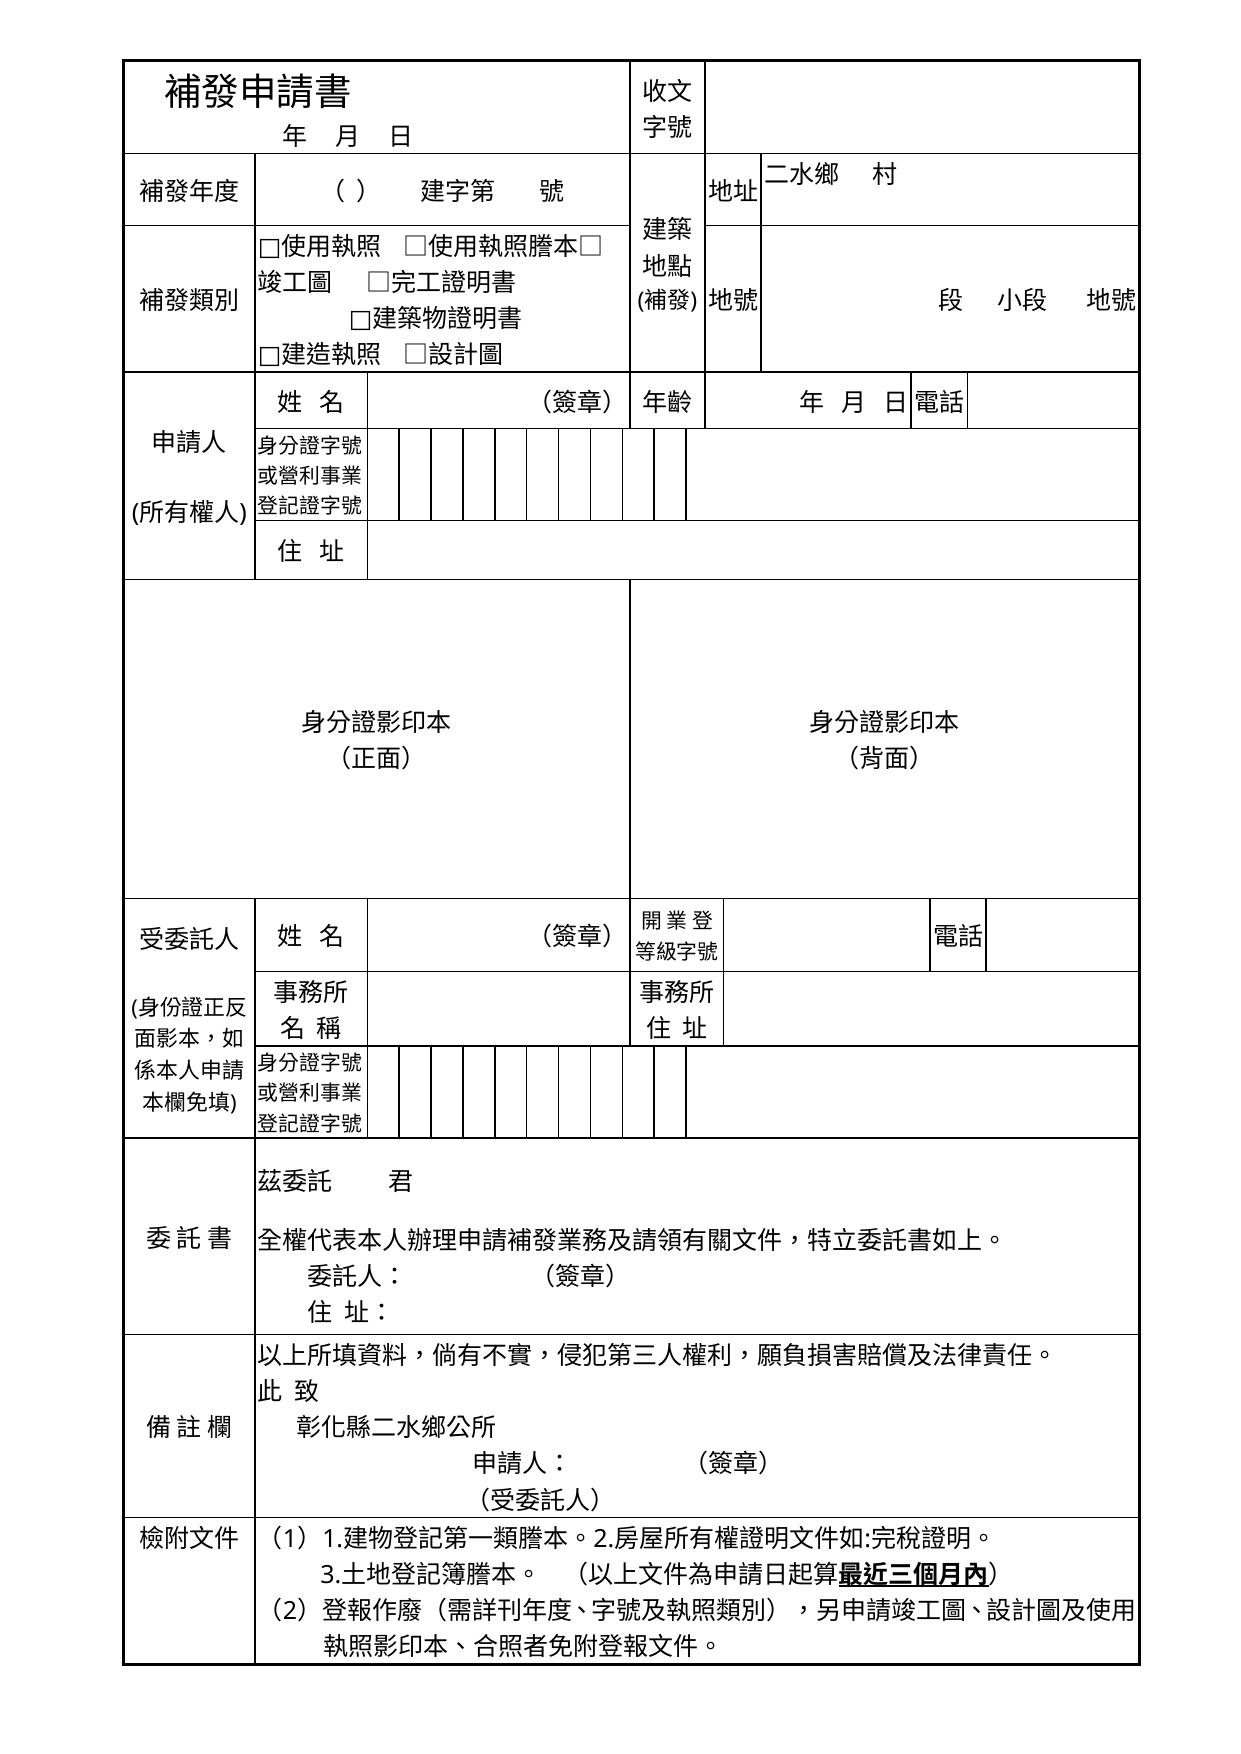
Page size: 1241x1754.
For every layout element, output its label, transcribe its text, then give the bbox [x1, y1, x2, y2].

table_cell 年 月 日 [706, 373, 910, 428]
table_cell 姓 名 [256, 373, 367, 428]
table_cell 茲委託 君 全權代表本人辦理申請補發業務及請領有關文件，特立委託書如上。 委託人： （簽章） 住 址： [256, 1139, 1138, 1334]
table_cell 以上所填資料，倘有不實，侵犯第三人權利，願負損害賠償及法律責任。 此 致 彰化縣二水鄉公所 申請人： （簽章） （受委託人） [256, 1335, 1138, 1516]
table_cell [432, 429, 462, 520]
table_cell 建築地點 (補發) [631, 154, 704, 371]
table_cell （簽章） [368, 899, 629, 971]
table_cell 身分證字號或營利事業登記證字號 [256, 429, 367, 520]
table_cell [987, 899, 1138, 971]
table_cell [591, 429, 622, 520]
table_cell [724, 899, 929, 971]
table_cell （簽章） [368, 373, 629, 428]
table_cell 年齡 [631, 373, 704, 428]
table_cell [368, 429, 398, 520]
table_cell 身分證影印本 （背面） [631, 580, 1138, 897]
table_cell 地址 [706, 154, 760, 224]
table_cell [655, 1047, 685, 1137]
table_cell 事務所 住 址 [631, 972, 723, 1045]
table_cell 補發類別 [125, 226, 254, 371]
table_cell 備 註 欄 [125, 1335, 254, 1516]
table_cell 補發年度 [125, 154, 254, 224]
table_cell [527, 429, 558, 520]
table_header 補發申請書 年 月 日 [125, 62, 629, 153]
table_cell [687, 1047, 1138, 1137]
table_header [706, 62, 1138, 153]
table_cell 受委託人 (身份證正反面影本，如係本人申請本欄免填) [125, 899, 254, 1137]
table_cell [464, 1047, 494, 1137]
table_cell [623, 1047, 653, 1137]
table_cell [400, 429, 430, 520]
table_cell [432, 1047, 462, 1137]
table_cell 電話 [912, 373, 967, 428]
table_cell 開 業 登 等級字號 [631, 899, 723, 971]
table_cell [496, 1047, 526, 1137]
table_cell 電話 [931, 899, 985, 971]
table_cell [724, 972, 1138, 1045]
table_cell 委 託 書 [125, 1139, 254, 1334]
table_cell [496, 429, 526, 520]
table_cell [687, 429, 1138, 520]
table_cell （1）1.建物登記第一類謄本。2.房屋所有權證明文件如:完稅證明。 3.土地登記簿謄本。 （以上文件為申請日起算最近三個月內） （2）登報作廢（需詳刊年度、字號及執照類別），另申請竣工圖、設計圖及使用執照影印本、合照者免附登報文件。 [256, 1518, 1138, 1663]
table_cell 檢附文件 [125, 1518, 254, 1663]
table_cell [527, 1047, 558, 1137]
table_cell [623, 429, 653, 520]
table_cell 段 小段 地號 [762, 226, 1138, 371]
table_cell [368, 521, 1138, 579]
table_cell 地號 [706, 226, 760, 371]
table_cell [591, 1047, 622, 1137]
table_cell 申請人 (所有權人) [125, 373, 254, 579]
table_cell [968, 373, 1138, 428]
table_cell 姓 名 [256, 899, 367, 971]
table_cell 身分證字號或營利事業登記證字號 [256, 1047, 367, 1137]
table_cell [559, 1047, 590, 1137]
table_cell [559, 429, 590, 520]
table_cell □使用執照 □使用執照謄本□竣工圖 □完工證明書 □建築物證明書 □建造執照 □設計圖 [256, 226, 629, 371]
table_cell 二水鄉 村 [762, 154, 1138, 224]
table_cell [368, 972, 629, 1045]
table_cell 事務所 名 稱 [256, 972, 367, 1045]
table_cell 住 址 [256, 521, 367, 579]
table_cell [464, 429, 494, 520]
table_cell [400, 1047, 430, 1137]
table_cell 身分證影印本 （正面） [125, 580, 629, 897]
table_cell （ ） 建字第 號 [256, 154, 629, 224]
table_header 收文字號 [631, 62, 704, 153]
table_cell [368, 1047, 398, 1137]
table_cell [655, 429, 685, 520]
